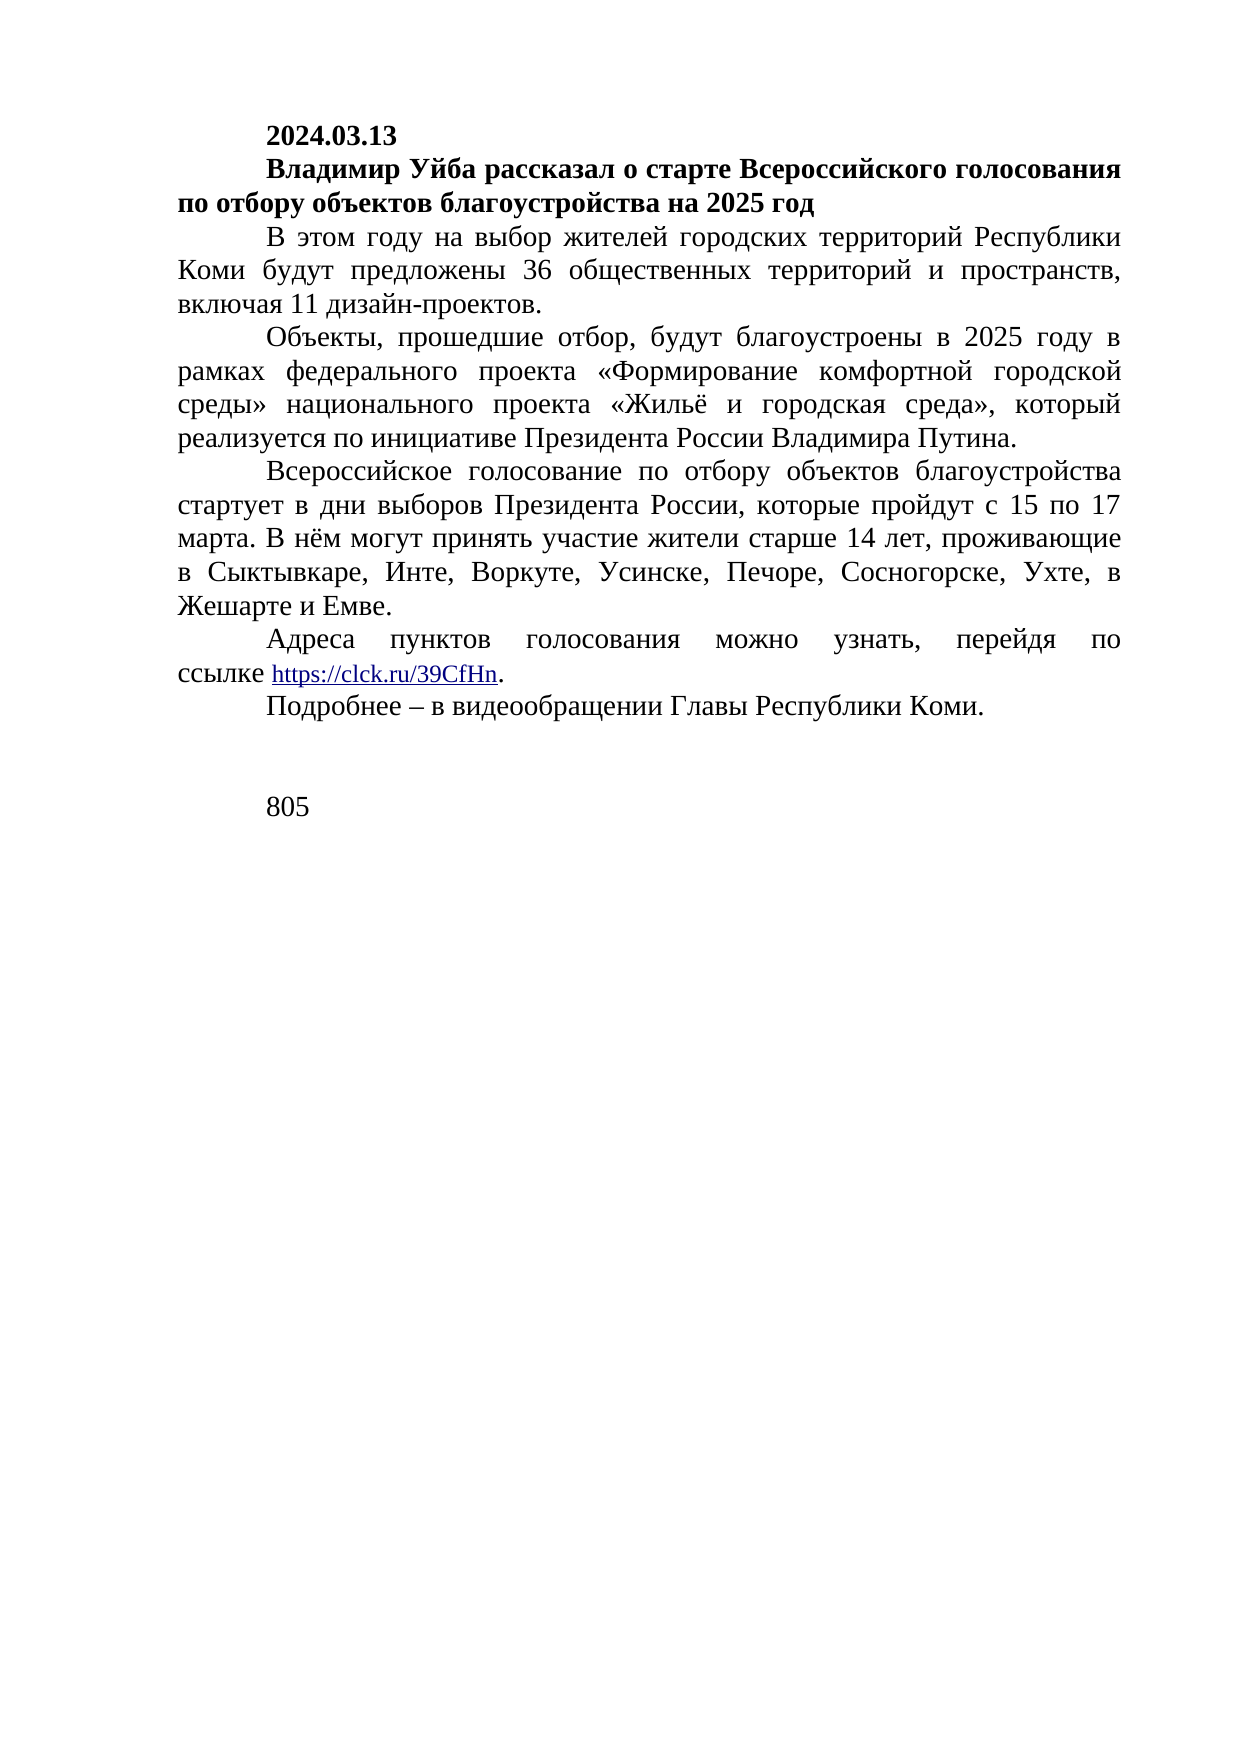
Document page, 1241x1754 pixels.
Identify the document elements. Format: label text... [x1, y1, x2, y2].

text Всероссийское голосование по отбору объектов благоустройства стартует в дни выборов Президента России, которые пройдут с 15 по 17 марта. В нём могут принять участие жители старше 14 лет, проживающие в Сыктывкаре, Инте, Воркуте, Усинске, Печоре, Сосногорске, Ухте, в Жешарте и Емве. [177, 453, 1122, 621]
text Адреса пунктов голосования можно узнать, перейдя по ссылке https://clck.ru/39CfHn. [177, 621, 1122, 688]
text В этом году на выбор жителей городских территорий Республики Коми будут предложены 36 общественных территорий и пространств, включая 11 дизайн-проектов. [177, 219, 1122, 319]
text 805 [177, 789, 1122, 822]
text Объекты, прошедшие отбор, будут благоустроены в 2025 году в рамках федерального проекта «Формирование комфортной городской среды» национального проекта «Жильё и городская среда», который реализуется по инициативе Президента России Владимира Путина. [177, 319, 1122, 453]
text Подробнее – в видеообращении Главы Республики Коми. [177, 688, 1122, 722]
text 2024.03.13 [177, 118, 1122, 152]
text Владимир Уйба рассказал о старте Всероссийского голосования по отбору объектов благоустройства на 2025 год [177, 152, 1122, 219]
